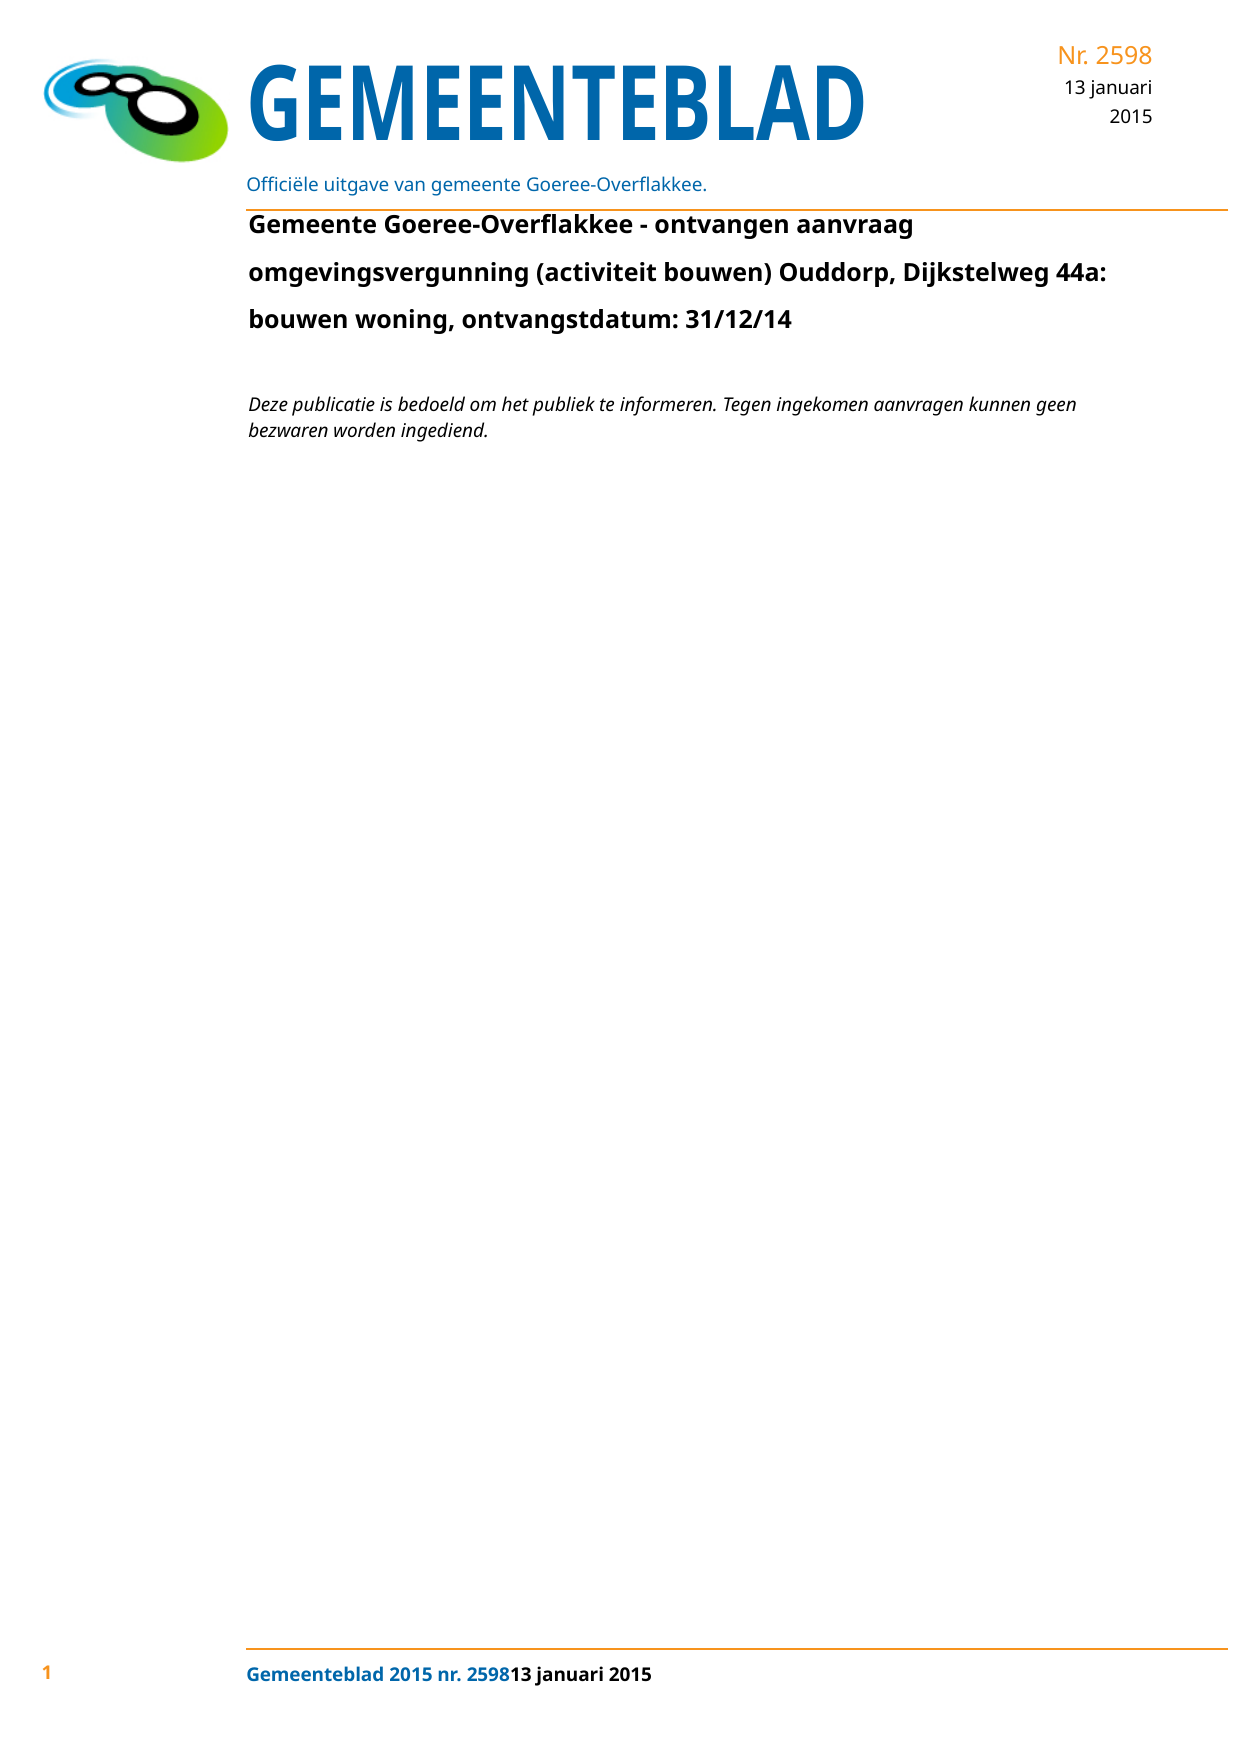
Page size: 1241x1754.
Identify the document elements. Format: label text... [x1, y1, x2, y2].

text Gemeente Goeree-Overflakkee - ontvangen aanvraag omgevingsvergunning (activiteit bouwen) Ouddorp, Dijkstelweg 44a: bouwen woning, ontvangstdatum: 31/12/14 [248, 211, 1152, 336]
text Deze publicatie is bedoeld om het publiek te informeren. Tegen ingekomen aanvragen kunnen geen bezwaren worden ingediend. [248, 391, 1152, 443]
picture [41, 47, 231, 172]
